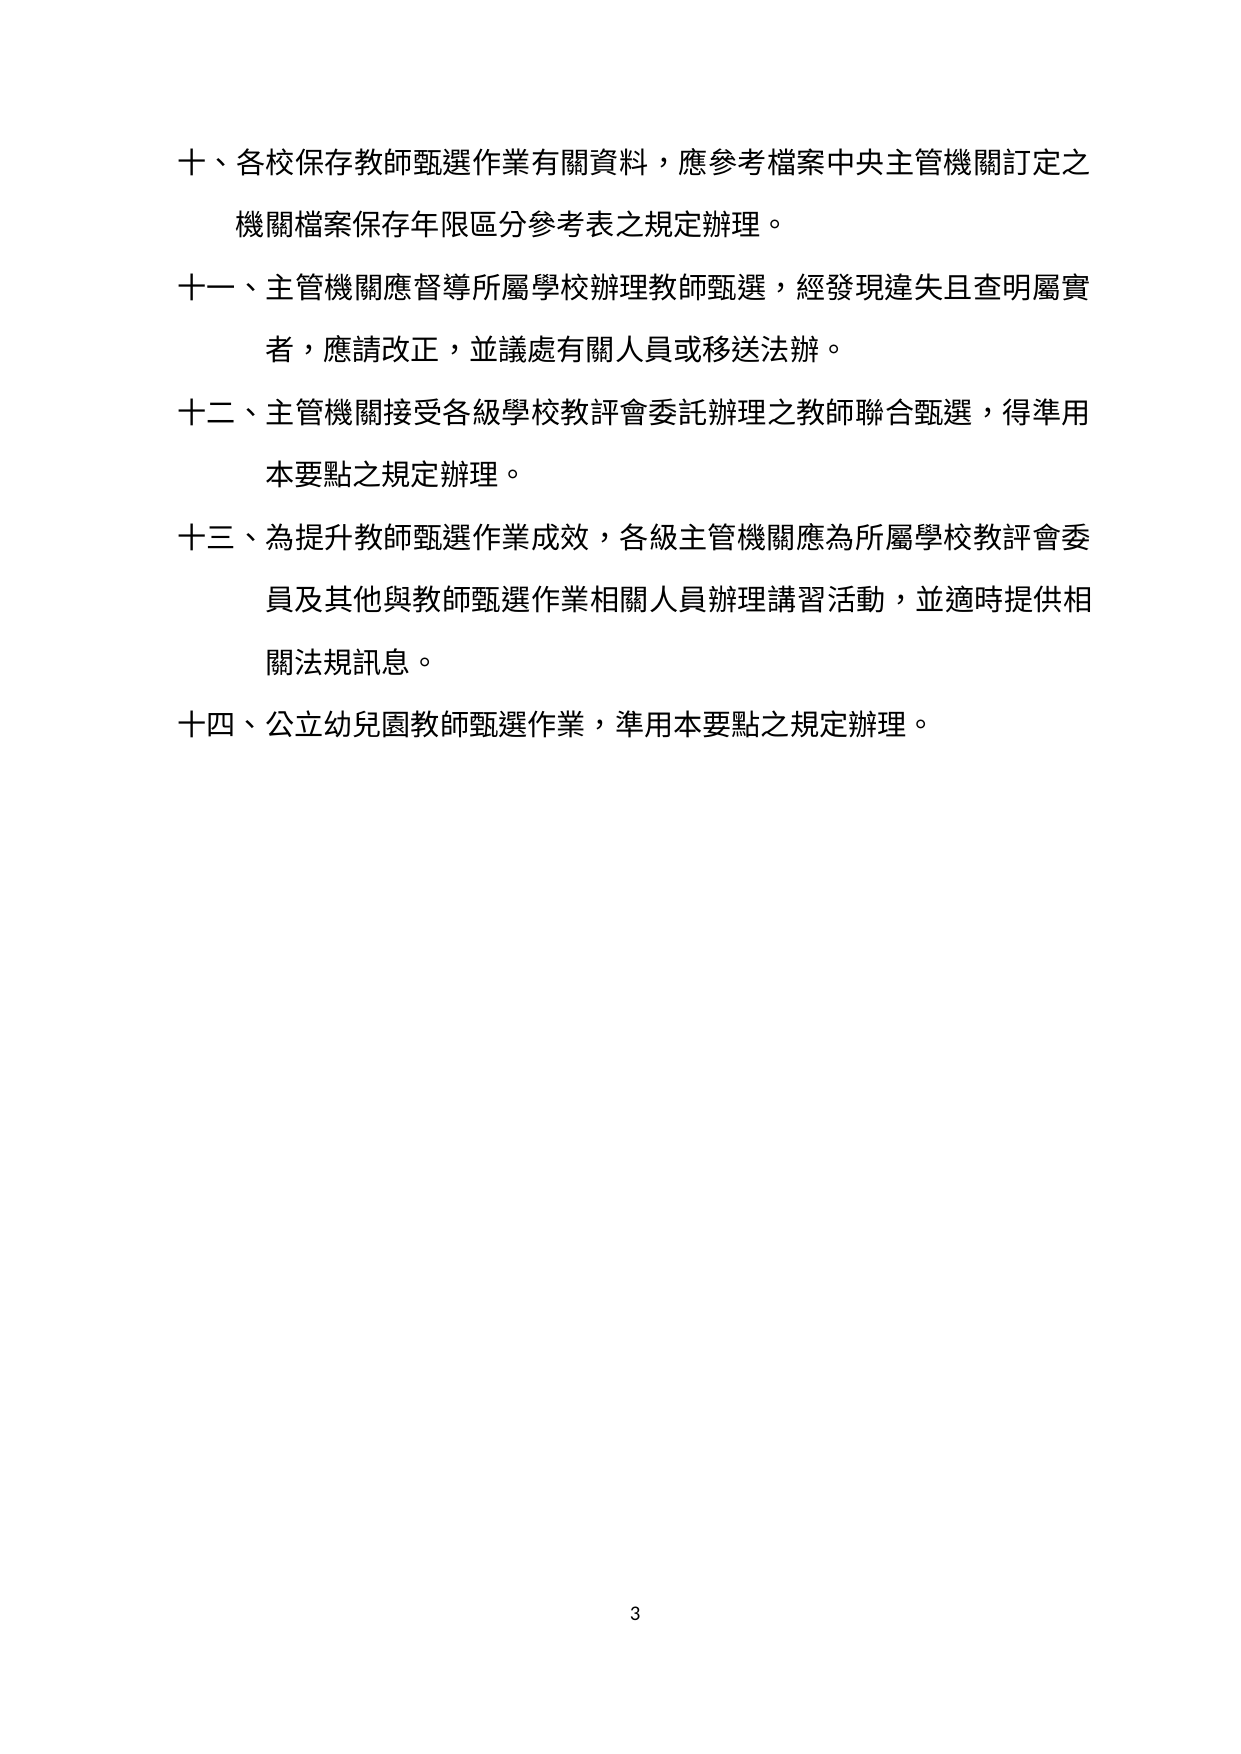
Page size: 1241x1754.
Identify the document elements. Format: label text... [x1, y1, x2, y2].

text 十一、主管機關應督導所屬學校辦理教師甄選，經發現違失且查明屬實者，應請改正，並議處有關人員或移送法辦。 [177, 244, 1092, 369]
text 十二、主管機關接受各級學校教評會委託辦理之教師聯合甄選，得準用本要點之規定辦理。 [177, 369, 1092, 494]
text 十三、為提升教師甄選作業成效，各級主管機關應為所屬學校教評會委員及其他與教師甄選作業相關人員辦理講習活動，並適時提供相關法規訊息。 [177, 494, 1092, 681]
text 十四、公立幼兒園教師甄選作業，準用本要點之規定辦理。 [177, 681, 1092, 744]
text 十、各校保存教師甄選作業有關資料，應參考檔案中央主管機關訂定之機關檔案保存年限區分參考表之規定辦理。 [177, 119, 1092, 244]
